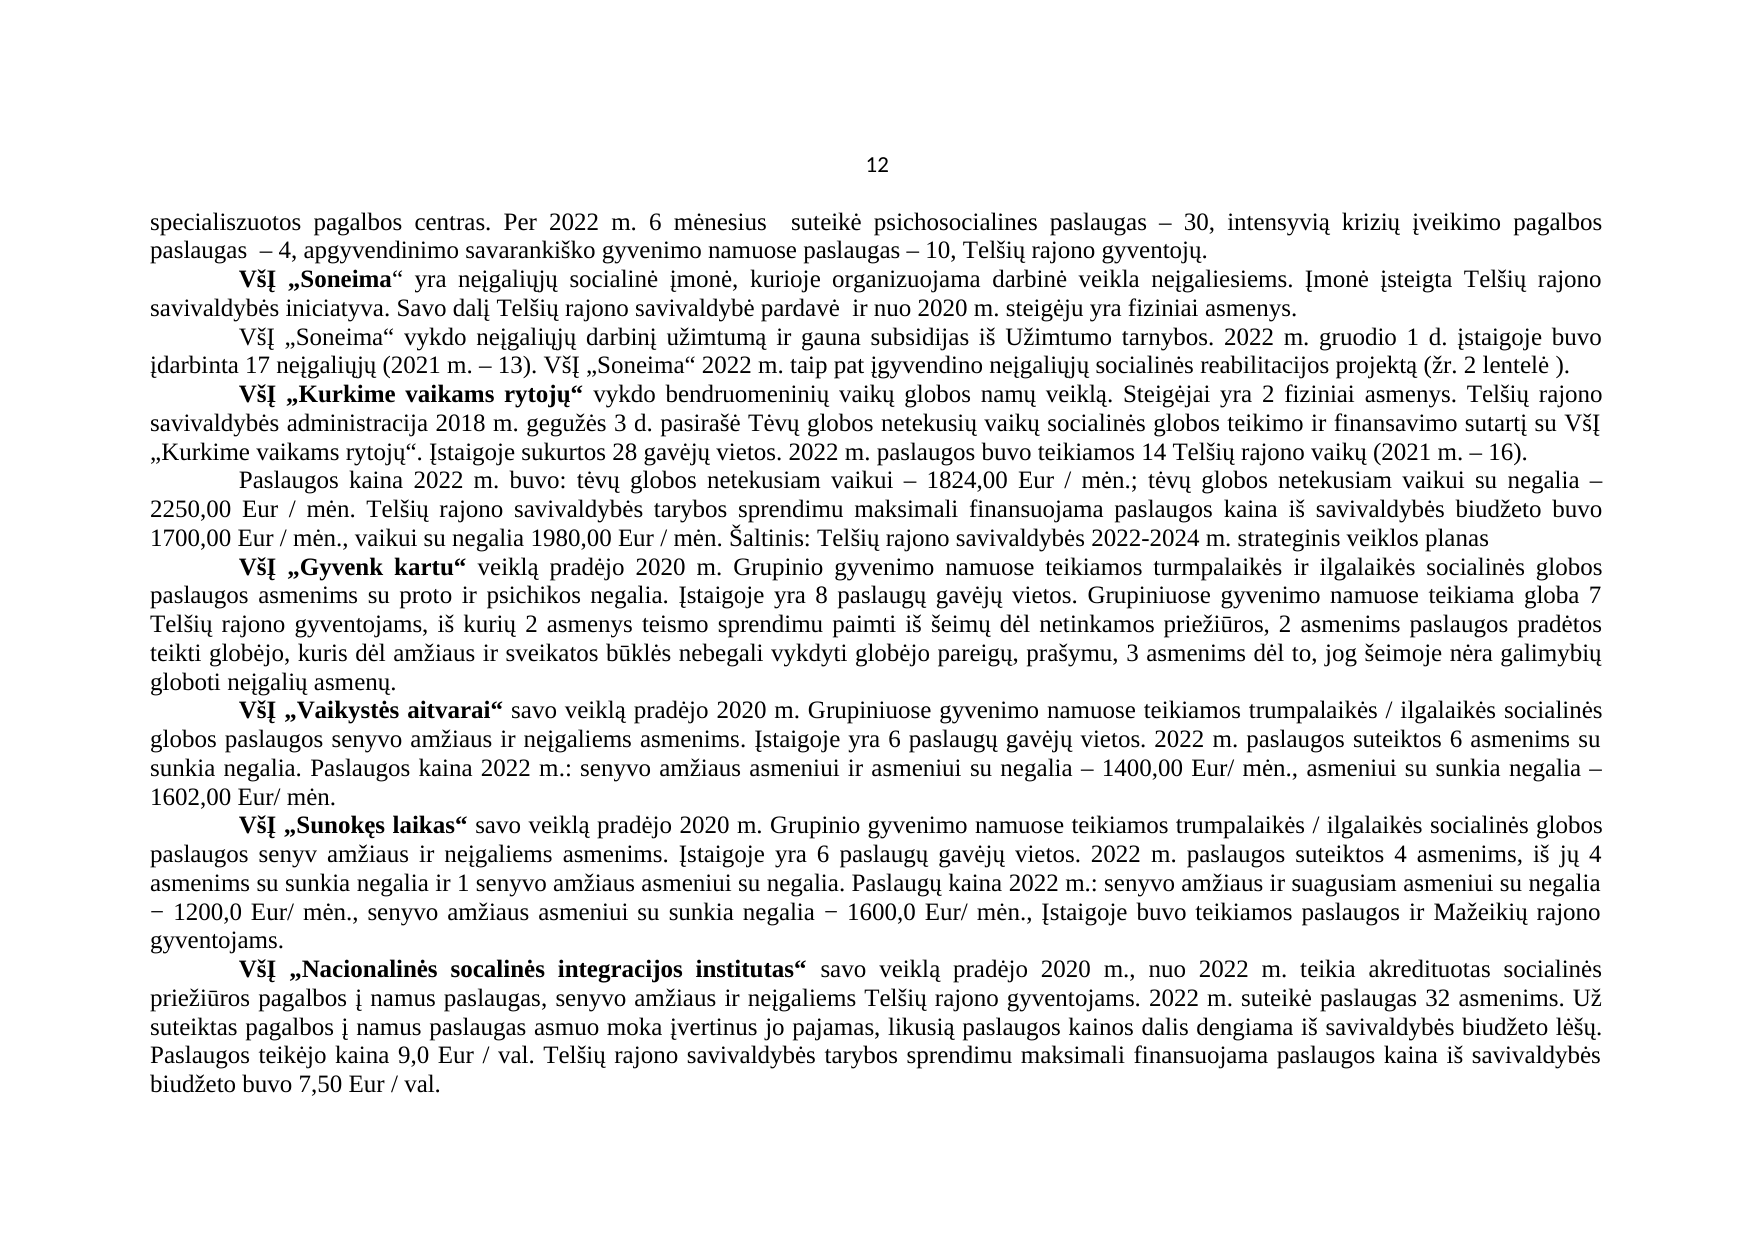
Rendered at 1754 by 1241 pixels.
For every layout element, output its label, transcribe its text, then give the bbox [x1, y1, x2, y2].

text VšĮ „Soneima“ yra neįgaliųjų socialinė įmonė, kurioje organizuojama darbinė veikla neįgaliesiems. Įmonė įsteigta Telšių rajono savivaldybės iniciatyva. Savo dalį Telšių rajono savivaldybė pardavė ir nuo 2020 m. steigėju yra fiziniai asmenys. [150, 264, 1603, 322]
text VšĮ „Sunokęs laikas“ savo veiklą pradėjo 2020 m. Grupinio gyvenimo namuose teikiamos trumpalaikės / ilgalaikės socialinės globos paslaugos senyv amžiaus ir neįgaliems asmenims. Įstaigoje yra 6 paslaugų gavėjų vietos. 2022 m. paslaugos suteiktos 4 asmenims, iš jų 4 asmenims su sunkia negalia ir 1 senyvo amžiaus asmeniui su negalia. Paslaugų kaina 2022 m.: senyvo amžiaus ir suagusiam asmeniui su negalia − 1200,0 Eur/ mėn., senyvo amžiaus asmeniui su sunkia negalia − 1600,0 Eur/ mėn., Įstaigoje buvo teikiamos paslaugos ir Mažeikių rajono gyventojams. [150, 811, 1603, 954]
text VšĮ „Kurkime vaikams rytojų“ vykdo bendruomeninių vaikų globos namų veiklą. Steigėjai yra 2 fiziniai asmenys. Telšių rajono savivaldybės administracija 2018 m. gegužės 3 d. pasirašė Tėvų globos netekusių vaikų socialinės globos teikimo ir finansavimo sutartį su VšĮ „Kurkime vaikams rytojų“. Įstaigoje sukurtos 28 gavėjų vietos. 2022 m. paslaugos buvo teikiamos 14 Telšių rajono vaikų (2021 m. – 16). [150, 379, 1603, 466]
text VšĮ „Nacionalinės socalinės integracijos institutas“ savo veiklą pradėjo 2020 m., nuo 2022 m. teikia akredituotas socialinės priežiūros pagalbos į namus paslaugas, senyvo amžiaus ir neįgaliems Telšių rajono gyventojams. 2022 m. suteikė paslaugas 32 asmenims. Už suteiktas pagalbos į namus paslaugas asmuo moka įvertinus jo pajamas, likusią paslaugos kainos dalis dengiama iš savivaldybės biudžeto lėšų. Paslaugos teikėjo kaina 9,0 Eur / val. Telšių rajono savivaldybės tarybos sprendimu maksimali finansuojama paslaugos kaina iš savivaldybės biudžeto buvo 7,50 Eur / val. [150, 954, 1603, 1098]
text VšĮ „Gyvenk kartu“ veiklą pradėjo 2020 m. Grupinio gyvenimo namuose teikiamos turmpalaikės ir ilgalaikės socialinės globos paslaugos asmenims su proto ir psichikos negalia. Įstaigoje yra 8 paslaugų gavėjų vietos. Grupiniuose gyvenimo namuose teikiama globa 7 Telšių rajono gyventojams, iš kurių 2 asmenys teismo sprendimu paimti iš šeimų dėl netinkamos priežiūros, 2 asmenims paslaugos pradėtos teikti globėjo, kuris dėl amžiaus ir sveikatos būklės nebegali vykdyti globėjo pareigų, prašymu, 3 asmenims dėl to, jog šeimoje nėra galimybių globoti neįgalių asmenų. [150, 552, 1603, 696]
text VšĮ „Vaikystės aitvarai“ savo veiklą pradėjo 2020 m. Grupiniuose gyvenimo namuose teikiamos trumpalaikės / ilgalaikės socialinės globos paslaugos senyvo amžiaus ir neįgaliems asmenims. Įstaigoje yra 6 paslaugų gavėjų vietos. 2022 m. paslaugos suteiktos 6 asmenims su sunkia negalia. Paslaugos kaina 2022 m.: senyvo amžiaus asmeniui ir asmeniui su negalia – 1400,00 Eur/ mėn., asmeniui su sunkia negalia – 1602,00 Eur/ mėn. [150, 696, 1603, 811]
text VšĮ „Soneima“ vykdo neįgaliųjų darbinį užimtumą ir gauna subsidijas iš Užimtumo tarnybos. 2022 m. gruodio 1 d. įstaigoje buvo įdarbinta 17 neįgaliųjų (2021 m. – 13). VšĮ „Soneima“ 2022 m. taip pat įgyvendino neįgaliųjų socialinės reabilitacijos projektą (žr. 2 lentelė ). [150, 322, 1603, 379]
text Paslaugos kaina 2022 m. buvo: tėvų globos netekusiam vaikui – 1824,00 Eur / mėn.; tėvų globos netekusiam vaikui su negalia – 2250,00 Eur / mėn. Telšių rajono savivaldybės tarybos sprendimu maksimali finansuojama paslaugos kaina iš savivaldybės biudžeto buvo 1700,00 Eur / mėn., vaikui su negalia 1980,00 Eur / mėn. Šaltinis: Telšių rajono savivaldybės 2022-2024 m. strateginis veiklos planas [150, 466, 1603, 552]
text specialiszuotos pagalbos centras. Per 2022 m. 6 mėnesius suteikė psichosocialines paslaugas – 30, intensyvią krizių įveikimo pagalbos paslaugas – 4, apgyvendinimo savarankiško gyvenimo namuose paslaugas – 10, Telšių rajono gyventojų. [150, 207, 1604, 264]
